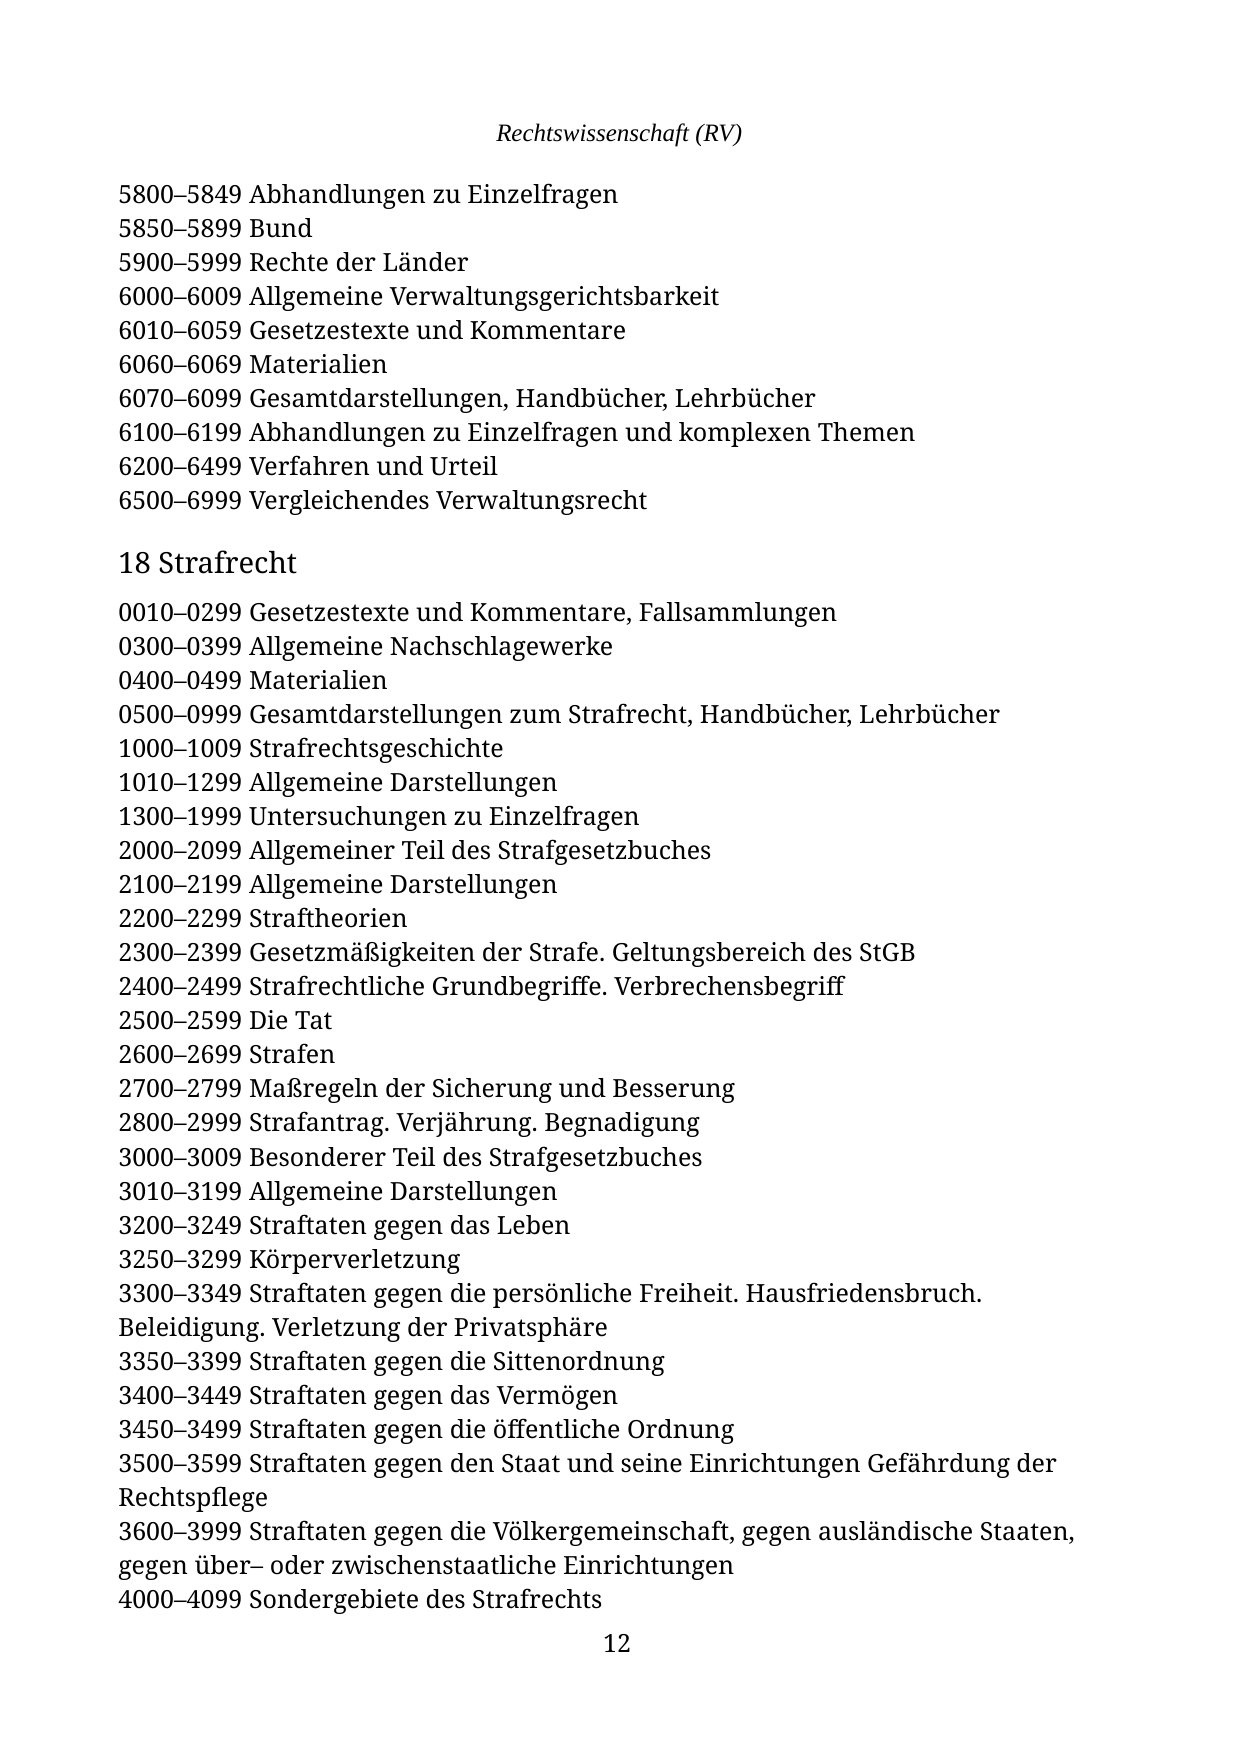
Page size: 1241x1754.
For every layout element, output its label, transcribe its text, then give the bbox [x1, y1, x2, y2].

text 6010–6059 Gesetzestexte und Kommentare [118, 313, 1122, 347]
text 6060–6069 Materialien [118, 347, 1122, 381]
text 2700–2799 Maßregeln der Sicherung und Besserung [118, 1071, 1122, 1105]
text 3300–3349 Straftaten gegen die persönliche Freiheit. Hausfriedensbruch. Beleidigung. Verletzung der Privatsphäre [118, 1275, 1122, 1343]
text 2400–2499 Strafrechtliche Grundbegriffe. Verbrechensbegriff [118, 969, 1122, 1003]
text 2300–2399 Gesetzmäßigkeiten der Strafe. Geltungsbereich des StGB [118, 935, 1122, 969]
text 6500–6999 Vergleichendes Verwaltungsrecht [118, 483, 1122, 517]
text 0500–0999 Gesamtdarstellungen zum Strafrecht, Handbücher, Lehrbücher [118, 696, 1122, 730]
text 6100–6199 Abhandlungen zu Einzelfragen und komplexen Themen [118, 415, 1122, 449]
text 3010–3199 Allgemeine Darstellungen [118, 1173, 1122, 1207]
text 0400–0499 Materialien [118, 662, 1122, 696]
text 5800–5849 Abhandlungen zu Einzelfragen [118, 176, 1122, 210]
text 3000–3009 Besonderer Teil des Strafgesetzbuches [118, 1139, 1122, 1173]
text 1300–1999 Untersuchungen zu Einzelfragen [118, 798, 1122, 833]
subtitle 18 Strafrecht [118, 542, 1122, 582]
text 1010–1299 Allgemeine Darstellungen [118, 764, 1122, 798]
text 3200–3249 Straftaten gegen das Leben [118, 1207, 1122, 1241]
text 3500–3599 Straftaten gegen den Staat und seine Einrichtungen Gefährdung der Rechtspflege [118, 1446, 1122, 1514]
text 6200–6499 Verfahren und Urteil [118, 449, 1122, 483]
text 2200–2299 Straftheorien [118, 901, 1122, 935]
text 0010–0299 Gesetzestexte und Kommentare, Fallsammlungen [118, 594, 1122, 628]
text 3600–3999 Straftaten gegen die Völkergemeinschaft, gegen ausländische Staaten, gegen über– oder zwischenstaatliche Einrichtungen [118, 1514, 1122, 1582]
text 3400–3449 Straftaten gegen das Vermögen [118, 1378, 1122, 1412]
text 5850–5899 Bund [118, 210, 1122, 244]
text 5900–5999 Rechte der Länder [118, 244, 1122, 278]
text 3250–3299 Körperverletzung [118, 1241, 1122, 1275]
text 2600–2699 Strafen [118, 1037, 1122, 1071]
text 2000–2099 Allgemeiner Teil des Strafgesetzbuches [118, 833, 1122, 867]
text 2100–2199 Allgemeine Darstellungen [118, 867, 1122, 901]
text 6000–6009 Allgemeine Verwaltungsgerichtsbarkeit [118, 278, 1122, 313]
text 1000–1009 Strafrechtsgeschichte [118, 730, 1122, 764]
text 6070–6099 Gesamtdarstellungen, Handbücher, Lehrbücher [118, 381, 1122, 415]
text 0300–0399 Allgemeine Nachschlagewerke [118, 628, 1122, 662]
text 3450–3499 Straftaten gegen die öffentliche Ordnung [118, 1412, 1122, 1446]
text 4000–4099 Sondergebiete des Strafrechts [118, 1582, 1122, 1616]
text 2800–2999 Strafantrag. Verjährung. Begnadigung [118, 1105, 1122, 1139]
text 2500–2599 Die Tat [118, 1003, 1122, 1037]
text 3350–3399 Straftaten gegen die Sittenordnung [118, 1343, 1122, 1378]
